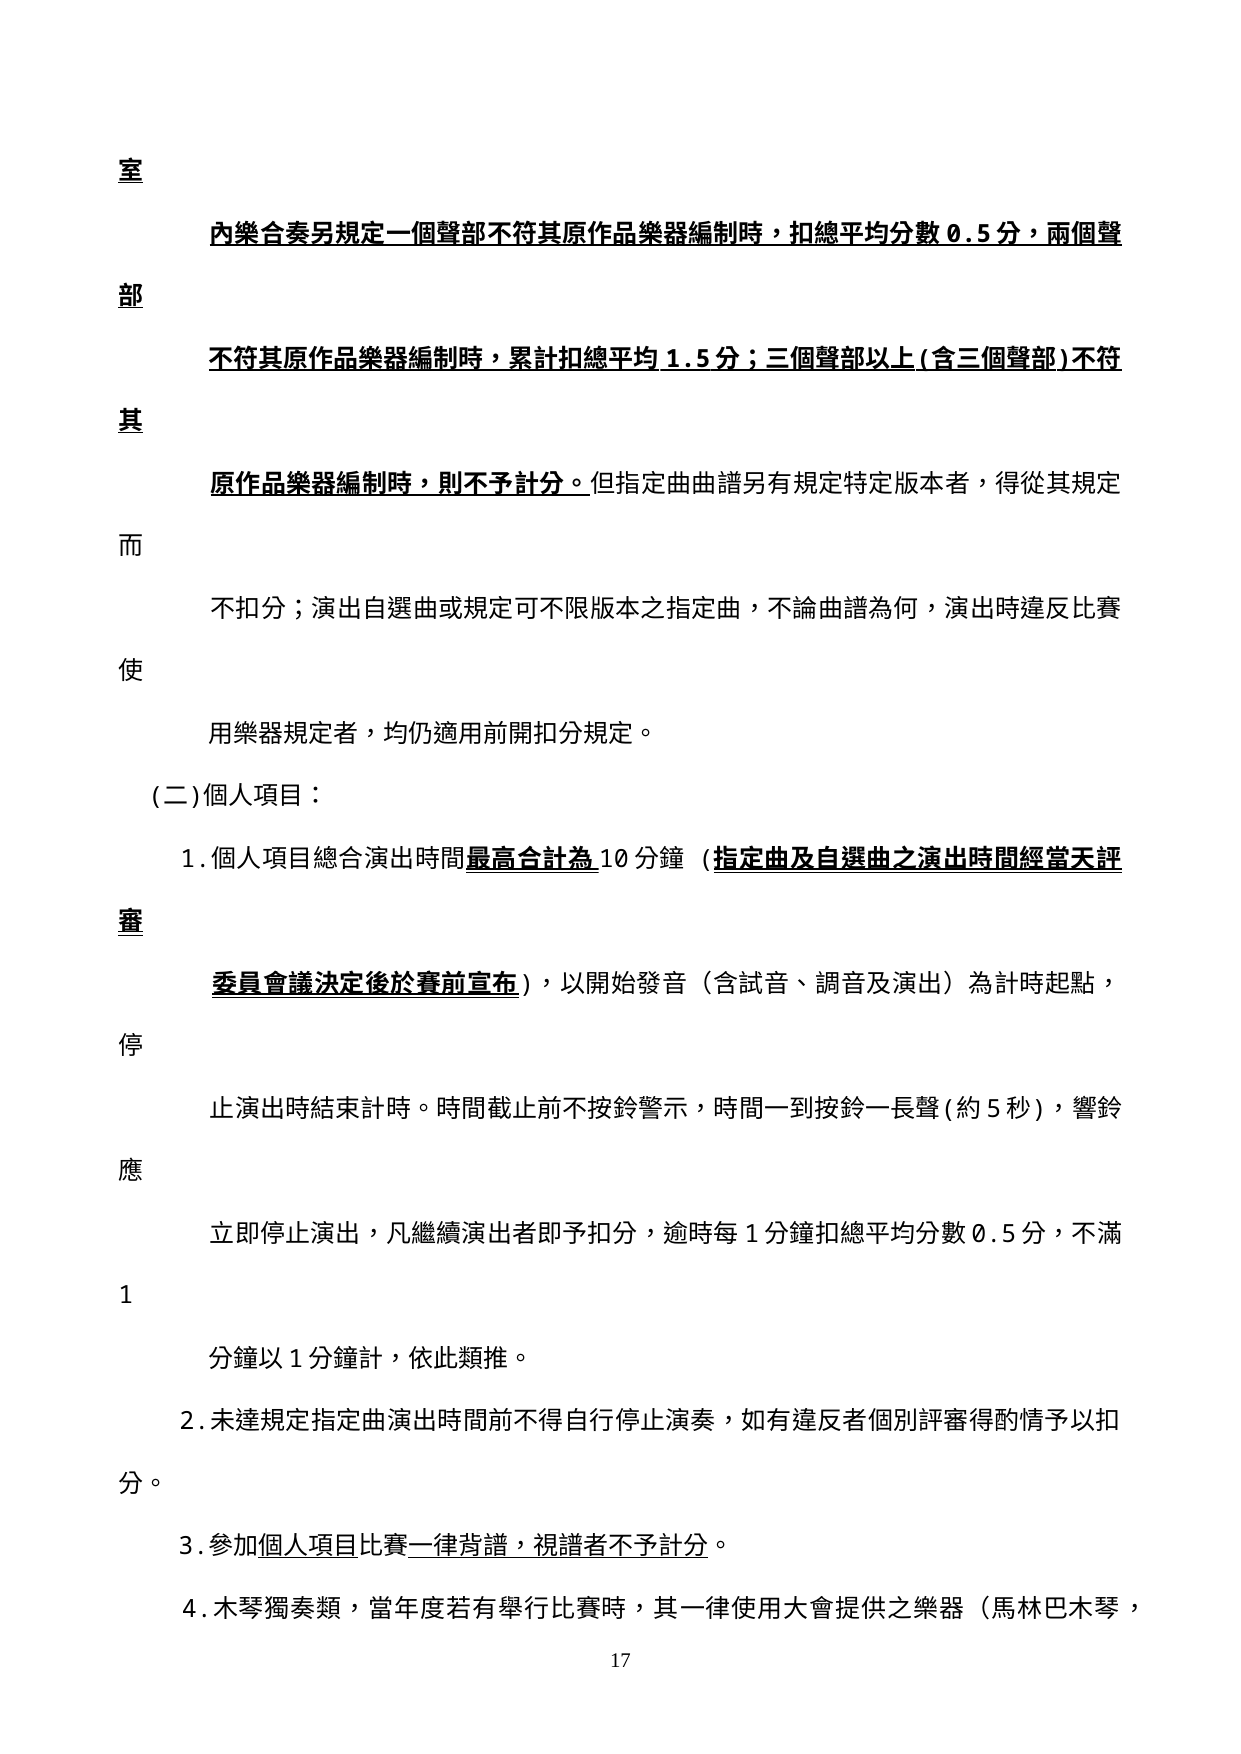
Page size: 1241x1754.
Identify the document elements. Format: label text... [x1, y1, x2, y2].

text 分鐘以1分鐘計，依此類推。 [118, 1314, 1122, 1377]
text 1.個人項目總合演出時間最高合計為10分鐘 (指定曲及自選曲之演出時間經當天評審 [118, 814, 1122, 939]
text 內樂合奏另規定一個聲部不符其原作品樂器編制時，扣總平均分數0.5分，兩個聲部 [118, 189, 1122, 314]
text 不符其原作品樂器編制時，累計扣總平均1.5分；三個聲部以上(含三個聲部)不符其 [118, 314, 1122, 439]
text 立即停止演出，凡繼續演出者即予扣分，逾時每1分鐘扣總平均分數0.5分，不滿1 [118, 1189, 1122, 1314]
text 室 [118, 127, 1122, 189]
text (二)個人項目： [118, 752, 1122, 814]
text 2.未達規定指定曲演出時間前不得自行停止演奏，如有違反者個別評審得酌情予以扣分。 [118, 1377, 1122, 1502]
text 4.木琴獨奏類，當年度若有舉行比賽時，其一律使用大會提供之樂器（馬林巴木琴，5 [118, 1564, 1122, 1627]
text 止演出時結束計時。時間截止前不按鈴警示，時間一到按鈴一長聲(約5秒)，響鈴應 [118, 1064, 1122, 1189]
text 3.參加個人項目比賽一律背譜，視譜者不予計分。 [118, 1502, 1122, 1564]
text 不扣分；演出自選曲或規定可不限版本之指定曲，不論曲譜為何，演出時違反比賽使 [118, 564, 1122, 689]
text 委員會議決定後於賽前宣布)，以開始發音（含試音、調音及演出）為計時起點，停 [118, 939, 1122, 1064]
text 用樂器規定者，均仍適用前開扣分規定。 [118, 689, 1122, 752]
text 原作品樂器編制時，則不予計分。但指定曲曲譜另有規定特定版本者，得從其規定而 [118, 439, 1122, 564]
